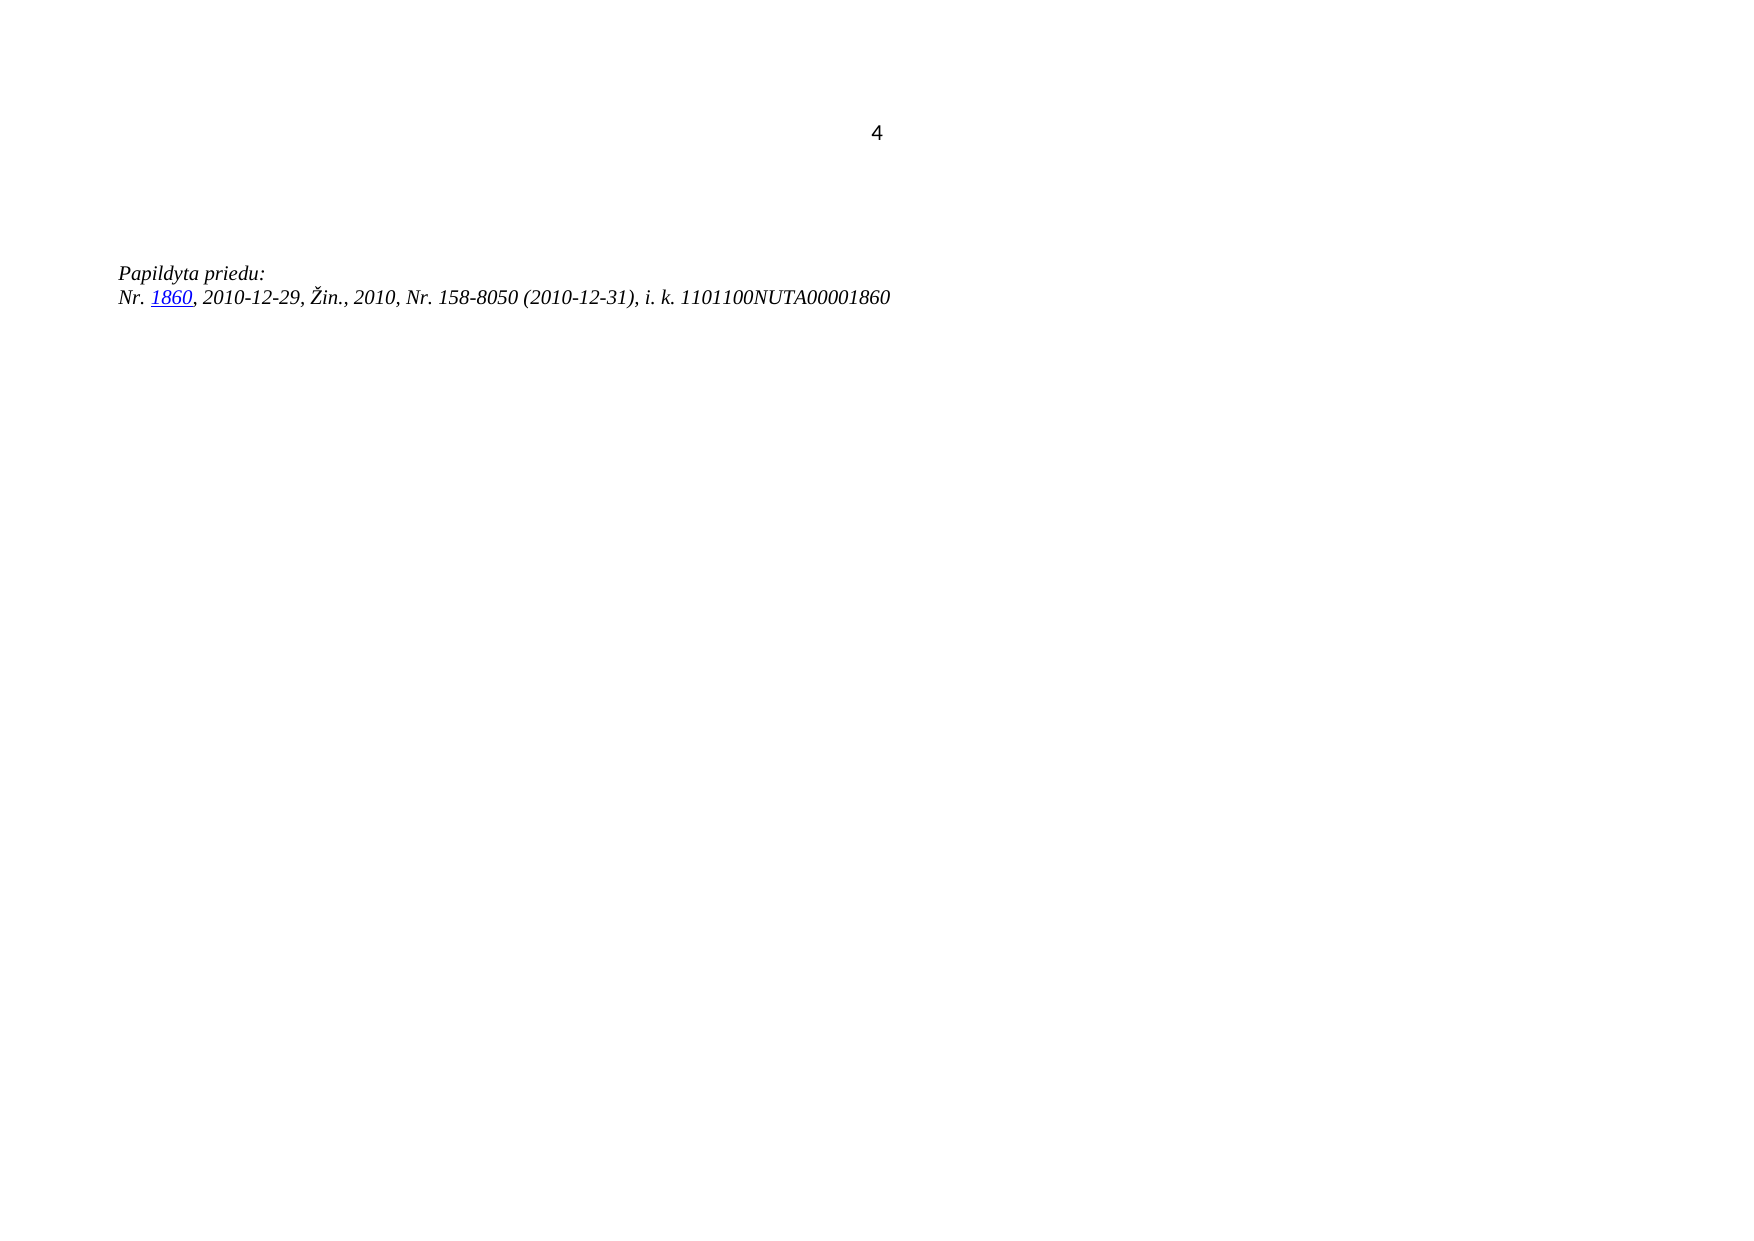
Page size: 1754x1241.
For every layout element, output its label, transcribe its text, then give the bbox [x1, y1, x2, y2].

text Papildyta priedu: [118, 261, 1636, 285]
text Nr. 1860, 2010-12-29, Žin., 2010, Nr. 158-8050 (2010-12-31), i. k. 1101100NUTA00001860 [118, 285, 1636, 309]
